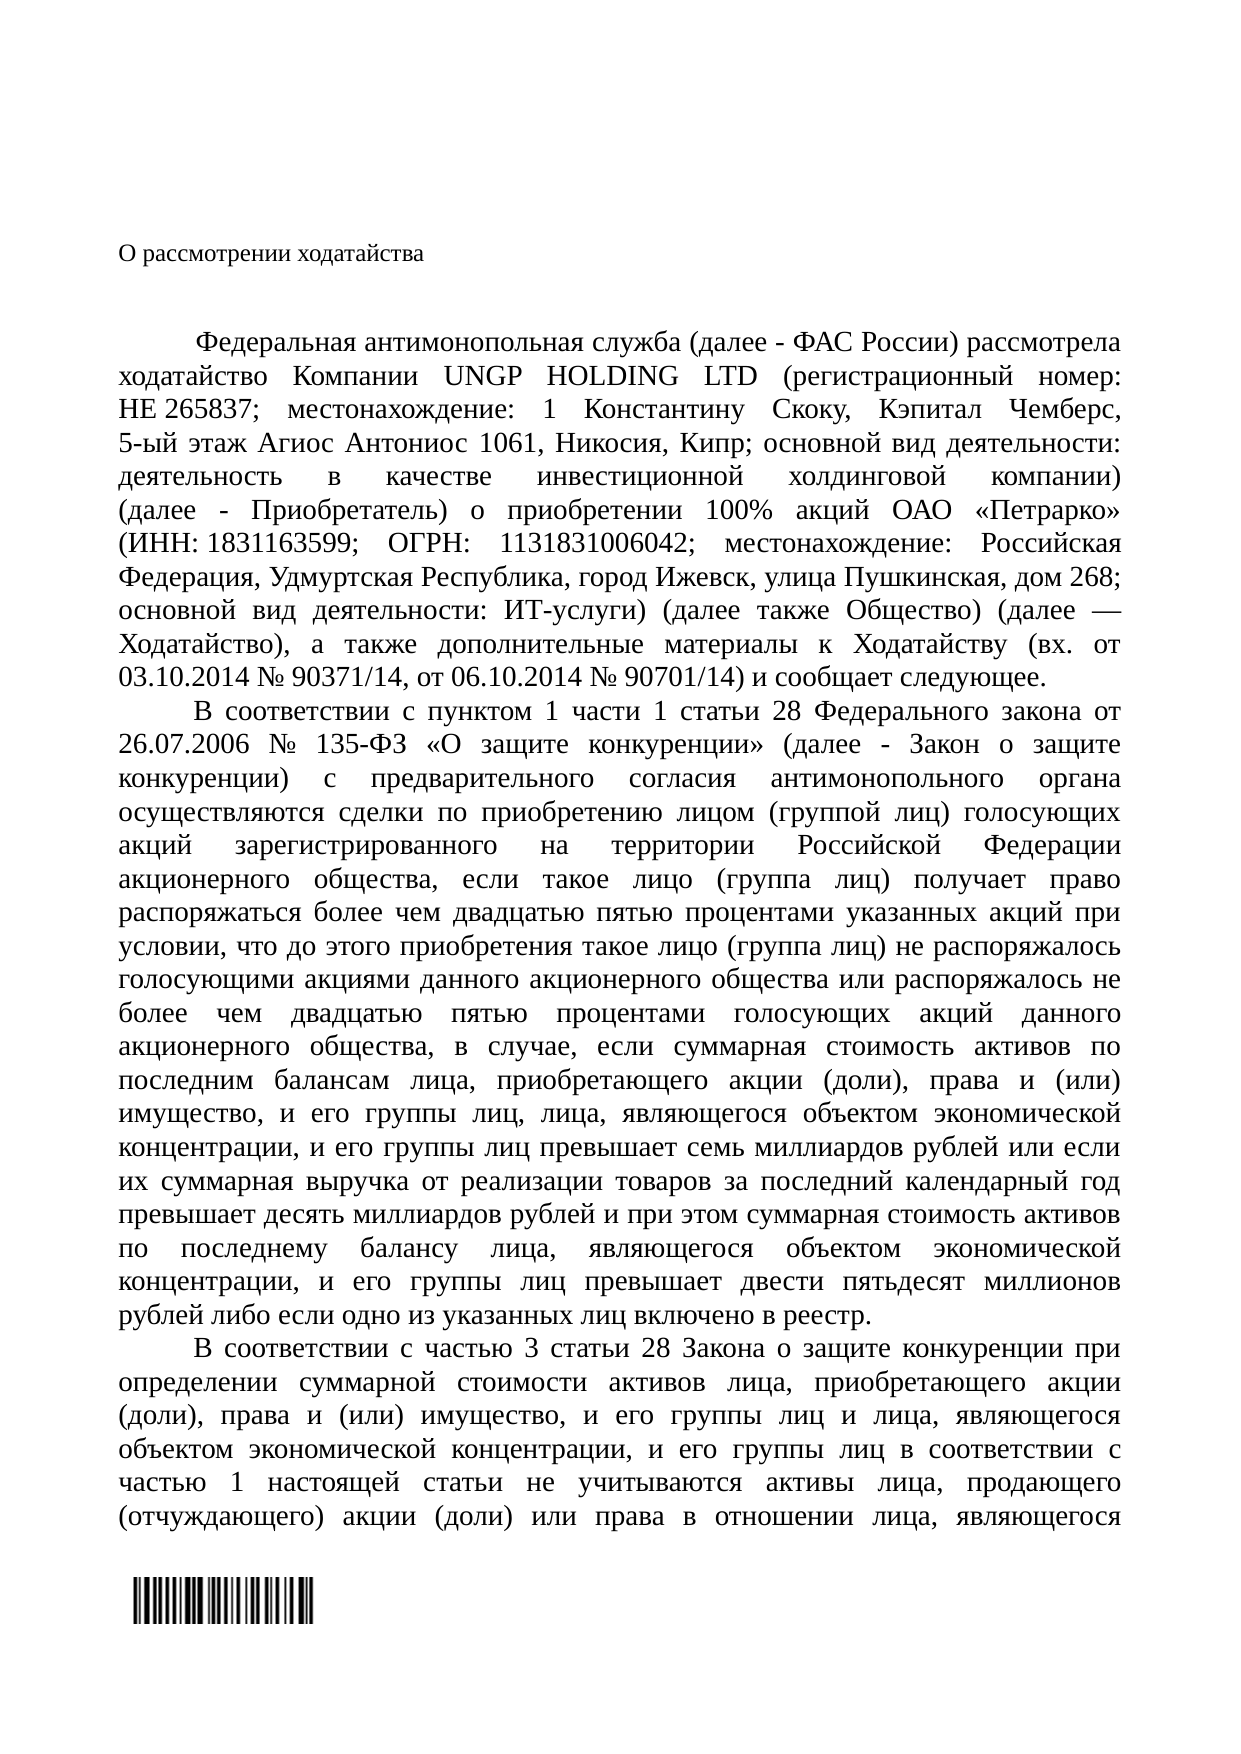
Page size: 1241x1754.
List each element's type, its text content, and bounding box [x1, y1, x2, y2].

picture [118, 1577, 331, 1624]
text В соответствии с пунктом 1 части 1 статьи 28 Федерального закона от 26.07.2006 № 135-ФЗ «О защите конкуренции» (далее - Закон о защите конкуренции) с предварительного согласия антимонопольного органа осуществляются сделки по приобретению лицом (группой лиц) голосующих акций зарегистрированного на территории Российской Федерации акционерного общества, если такое лицо (группа лиц) получает право распоряжаться более чем двадцатью пятью процентами указанных акций при условии, что до этого приобретения такое лицо (группа лиц) не распоряжалось голосующими акциями данного акционерного общества или распоряжалось не более чем двадцатью пятью процентами голосующих акций данного акционерного общества, в случае, если суммарная стоимость активов по последним балансам лица, приобретающего акции (доли), права и (или) имущество, и его группы лиц, лица, являющегося объектом экономической концентрации, и его группы лиц превышает семь миллиардов рублей или если их суммарная выручка от реализации товаров за последний календарный год превышает десять миллиардов рублей и при этом суммарная стоимость активов по последнему балансу лица, являющегося объектом экономической концентрации, и его группы лиц превышает двести пятьдесят миллионов рублей либо если одно из указанных лиц включено в реестр. [118, 693, 1122, 1330]
text В соответствии с частью 3 статьи 28 Закона о защите конкуренции при определении суммарной стоимости активов лица, приобретающего акции (доли), права и (или) имущество, и его группы лиц и лица, являющегося объектом экономической концентрации, и его группы лиц в соответствии с частью 1 настоящей статьи не учитываются активы лица, продающего (отчуждающего) акции (доли) или права в отношении лица, являющегося [118, 1330, 1122, 1532]
text О рассмотрении ходатайства [118, 238, 1122, 267]
text Федеральная антимонопольная служба (далее - ФАС России) рассмотрела ходатайство Компании UNGP HOLDING LTD (регистрационный номер: HE 265837; местонахождение: 1 Константину Скоку, Кэпитал Чемберс, 5-ый этаж Агиос Антониос 1061, Никосия, Кипр; основной вид деятельности: деятельность в качестве инвестиционной холдинговой компании) (далее - Приобретатель) о приобретении 100% акций ОАО «Петрарко» (ИНН: 1831163599; ОГРН: 1131831006042; местонахождение: Российская Федерация, Удмуртская Республика, город Ижевск, улица Пушкинская, дом 268; основной вид деятельности: ИТ-услуги) (далее также Общество) (далее — Ходатайство), а также дополнительные материалы к Ходатайству (вх. от 03.10.2014 № 90371/14, от 06.10.2014 № 90701/14) и сообщает следующее. [118, 324, 1122, 693]
